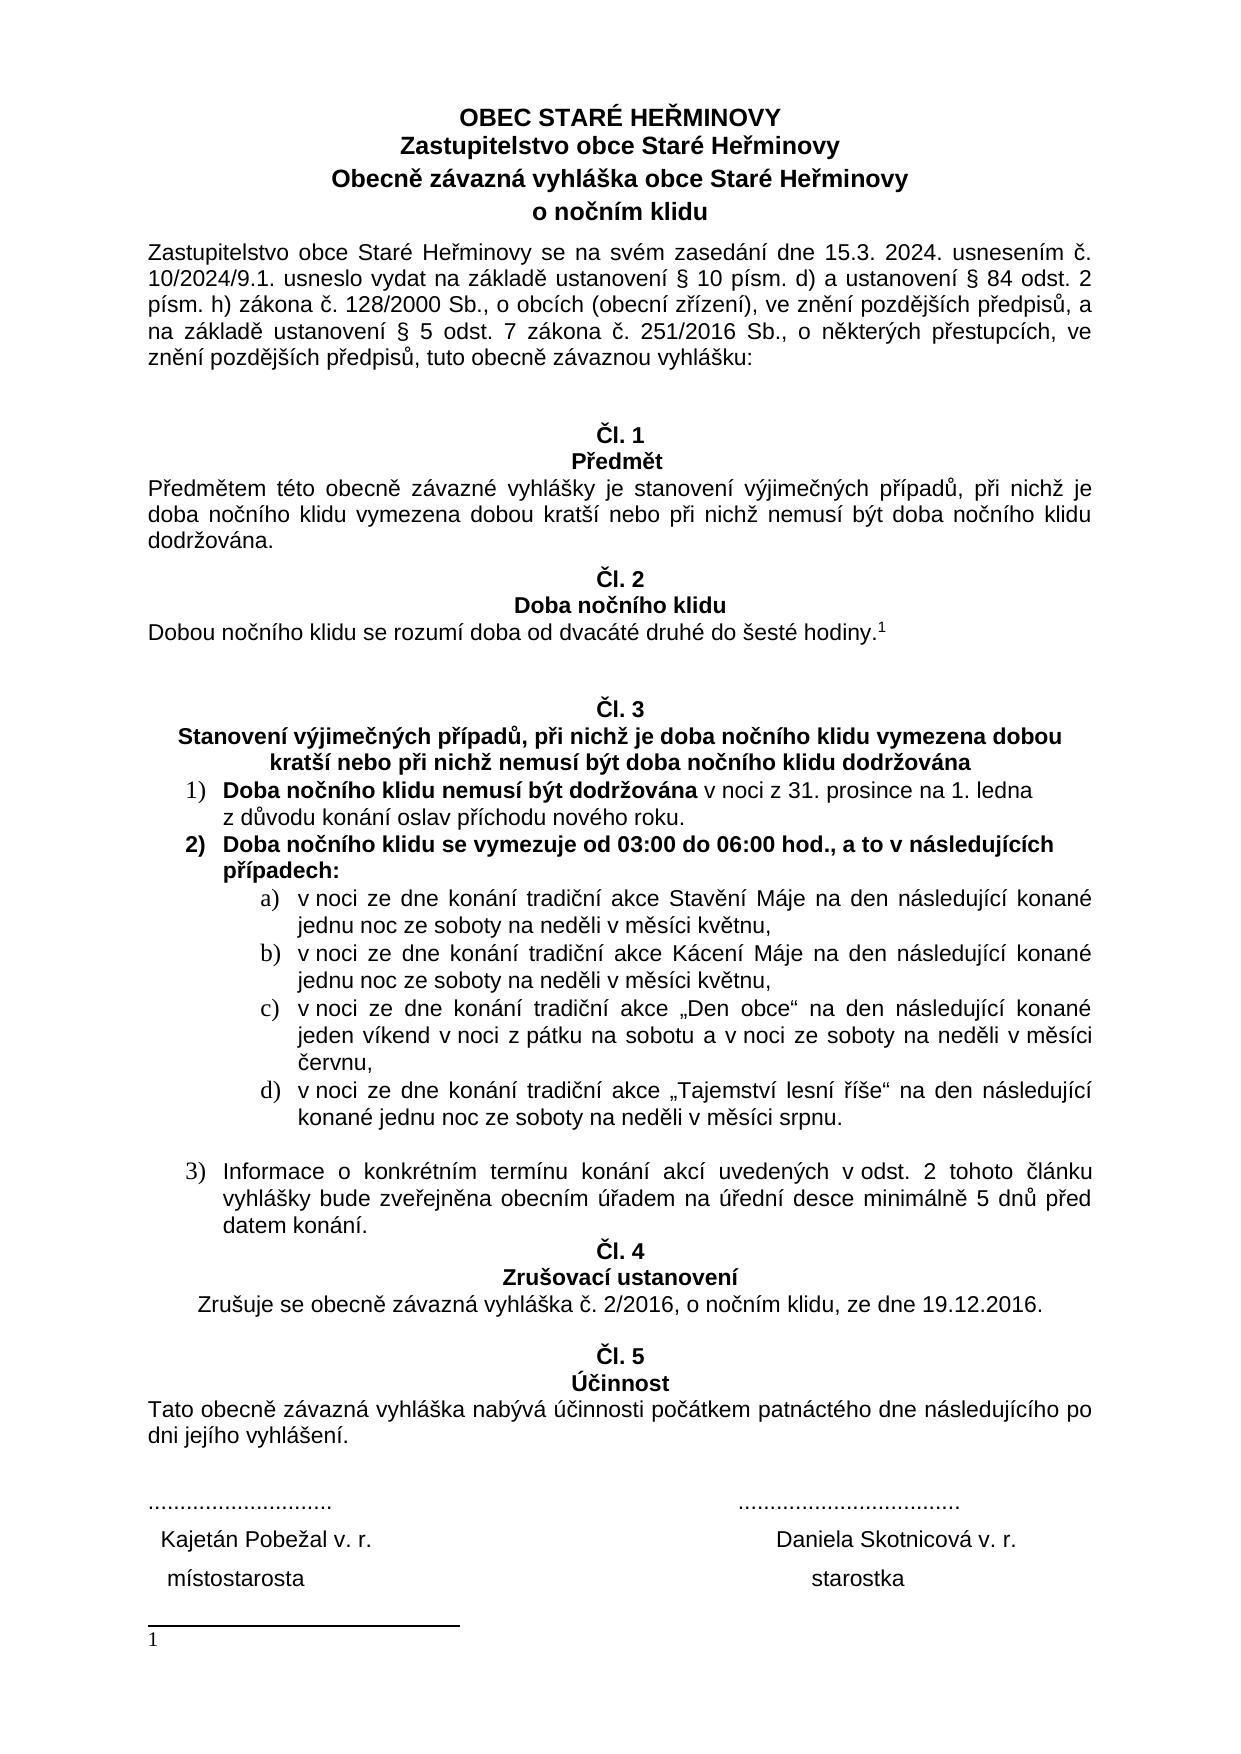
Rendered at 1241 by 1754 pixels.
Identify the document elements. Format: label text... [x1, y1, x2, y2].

text Čl. 3 [148, 696, 1093, 723]
text Účinnost [148, 1370, 1093, 1396]
text Dobou nočního klidu se rozumí doba od dvacáté druhé do šesté hodiny. [148, 619, 1093, 645]
text Kajetán Pobežal v. r. Daniela Skotnicová v. r. [148, 1526, 1093, 1553]
text Čl. 4 [148, 1238, 1093, 1264]
text Doba nočního klidu [148, 592, 1093, 619]
text OBEC STARÉ HEŘMINOVY [148, 103, 1093, 131]
text Tato obecně závazná vyhláška nabývá účinnosti počátkem patnáctého dne následujícího po dni jejího vyhlášení. [148, 1396, 1093, 1449]
text Předmětem této obecně závazné vyhlášky je stanovení výjimečných případů, při nichž je doba nočního klidu vymezena dobou kratší nebo při nichž nemusí být doba nočního klidu dodržována. [148, 474, 1093, 553]
text Stanovení výjimečných případů, při nichž je doba nočního klidu vymezena dobou kratší nebo při nichž nemusí být doba nočního klidu dodržována [148, 723, 1093, 776]
text Čl. 1 [148, 422, 1093, 448]
text Předmět [148, 448, 1093, 474]
list v noci ze dne konání tradiční akce „Tajemství lesní říše“ na den následující konané jednu noc ze soboty na neděli v měsíci srpnu. [260, 1075, 1093, 1130]
list v noci ze dne konání tradiční akce „Den obce“ na den následující konané jeden víkend v noci z pátku na sobotu a v noci ze soboty na neděli v měsíci červnu, [260, 993, 1093, 1075]
text Zastupitelstvo obce Staré Heřminovy se na svém zasedání dne 15.3. 2024. usnesením č. 10/2024/9.1. usneslo vydat na základě ustanovení § 10 písm. d) a ustanovení § 84 odst. 2 písm. h) zákona č. 128/2000 Sb., o obcích (obecní zřízení), ve znění pozdějších předpisů, a na základě ustanovení § 5 odst. 7 zákona č. 251/2016 Sb., o některých přestupcích, ve znění pozdějších předpisů, tuto obecně závaznou vyhlášku: [148, 239, 1093, 370]
text o nočním klidu [148, 197, 1093, 226]
text místostarosta starostka [148, 1565, 1093, 1592]
text Zrušovací ustanovení Zrušuje se obecně závazná vyhláška č. 2/2016, o nočním klidu, ze dne 19.12.2016. [148, 1264, 1093, 1317]
list Informace o konkrétním termínu konání akcí uvedených v odst. 2 tohoto článku vyhlášky bude zveřejněna obecním úřadem na úřední desce minimálně 5 dnů před datem konání. [185, 1156, 1093, 1238]
list v noci ze dne konání tradiční akce Stavění Máje na den následující konané jednu noc ze soboty na neděli v měsíci květnu, [260, 883, 1093, 938]
text Čl. 5 [148, 1343, 1093, 1370]
text Zastupitelstvo obce Staré Heřminovy [148, 131, 1093, 160]
text Obecně závazná vyhláška obce Staré Heřminovy [148, 164, 1093, 193]
text ............................. ................................... [148, 1488, 1093, 1514]
list Doba nočního klidu se vymezuje od 03:00 do 06:00 hod., a to v následujících případech: [185, 831, 1093, 883]
list v noci ze dne konání tradiční akce Kácení Máje na den následující konané jednu noc ze soboty na neděli v měsíci květnu, [260, 938, 1093, 993]
list Doba nočního klidu nemusí být dodržována v noci z 31. prosince na 1. ledna z důvodu konání oslav příchodu nového roku. [185, 776, 1093, 831]
text Čl. 2 [148, 566, 1093, 592]
